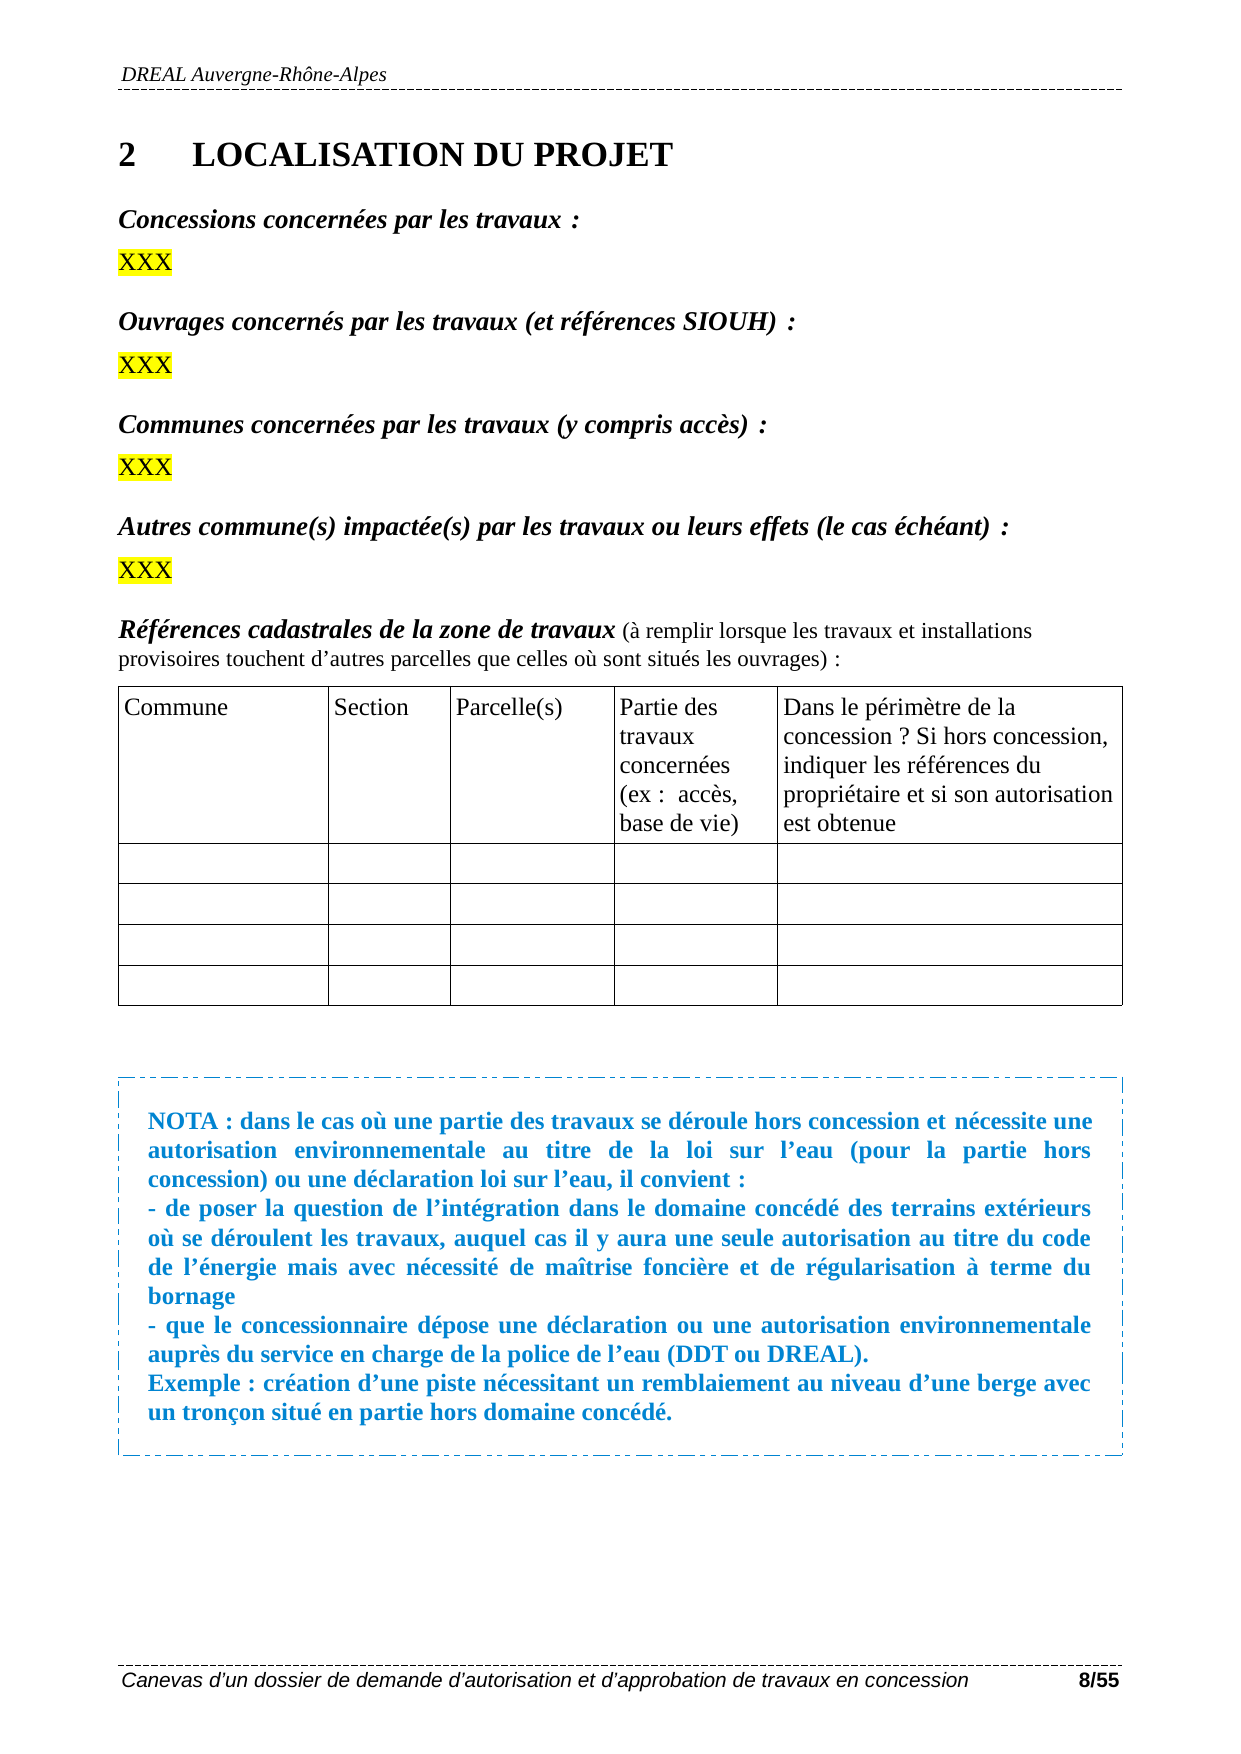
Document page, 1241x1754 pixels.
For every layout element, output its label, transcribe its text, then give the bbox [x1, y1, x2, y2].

table_cell [451, 884, 614, 924]
text Ouvrages concernés par les travaux (et références SIOUH) : [118, 306, 1122, 337]
text XXX [118, 352, 1122, 379]
table_cell [778, 884, 1122, 924]
table_cell [451, 966, 614, 1005]
table_header Section [329, 687, 450, 843]
table_cell [451, 925, 614, 964]
table_cell [778, 925, 1122, 964]
table_cell [329, 966, 450, 1005]
table_cell [329, 925, 450, 964]
table_cell [615, 966, 777, 1005]
table_header Dans le périmètre de la concession ? Si hors concession, indiquer les références du propriétaire et si son autorisation est obtenue [778, 687, 1122, 843]
text XXX [118, 454, 1122, 481]
table_cell [119, 844, 328, 883]
text XXX [118, 249, 1122, 276]
table_cell [615, 884, 777, 924]
table_cell [451, 844, 614, 883]
table_header Parcelle(s) [451, 687, 614, 843]
table_cell [329, 884, 450, 924]
text XXX [118, 557, 1122, 584]
text - de poser la question de l’intégration dans le domaine concédé des terrains extérieurs où se déroulent les travaux, auquel cas il y aura une seule autorisation au titre du code de l’énergie mais avec nécessité de maîtrise foncière et de régularisation à terme du bornage [118, 1164, 1122, 1280]
subtitle Localisation du projet [118, 133, 1122, 174]
table_cell [119, 966, 328, 1005]
table_cell [119, 884, 328, 924]
table_cell [615, 925, 777, 964]
table_header Partie des travaux concernées (ex : accès, base de vie) [615, 687, 777, 843]
table_cell [615, 844, 777, 883]
text Concessions concernées par les travaux : [118, 203, 1122, 234]
text NOTA : dans le cas où une partie des travaux se déroule hors concession et nécessite une autorisation environnementale au titre de la loi sur l’eau (pour la partie hors concession) ou une déclaration loi sur l’eau, il convient : [118, 1077, 1122, 1164]
text Exemple : création d’une piste nécessitant un remblaiement au niveau d’une berge avec un tronçon situé en partie hors domaine concédé. [118, 1338, 1122, 1455]
text - que le concessionnaire dépose une déclaration ou une autorisation environnementale auprès du service en charge de la police de l’eau (DDT ou DREAL). [118, 1280, 1122, 1338]
table_header Commune [119, 687, 328, 843]
text Communes concernées par les travaux (y compris accès) : [118, 408, 1122, 439]
text Références cadastrales de la zone de travaux (à remplir lorsque les travaux et installations provisoires touchent d’autres parcelles que celles où sont situés les ouvrages) : [118, 613, 1122, 671]
table_cell [329, 844, 450, 883]
text Autres commune(s) impactée(s) par les travaux ou leurs effets (le cas échéant) : [118, 511, 1122, 542]
table_cell [778, 844, 1122, 883]
table_cell [778, 966, 1122, 1005]
table_cell [119, 925, 328, 964]
